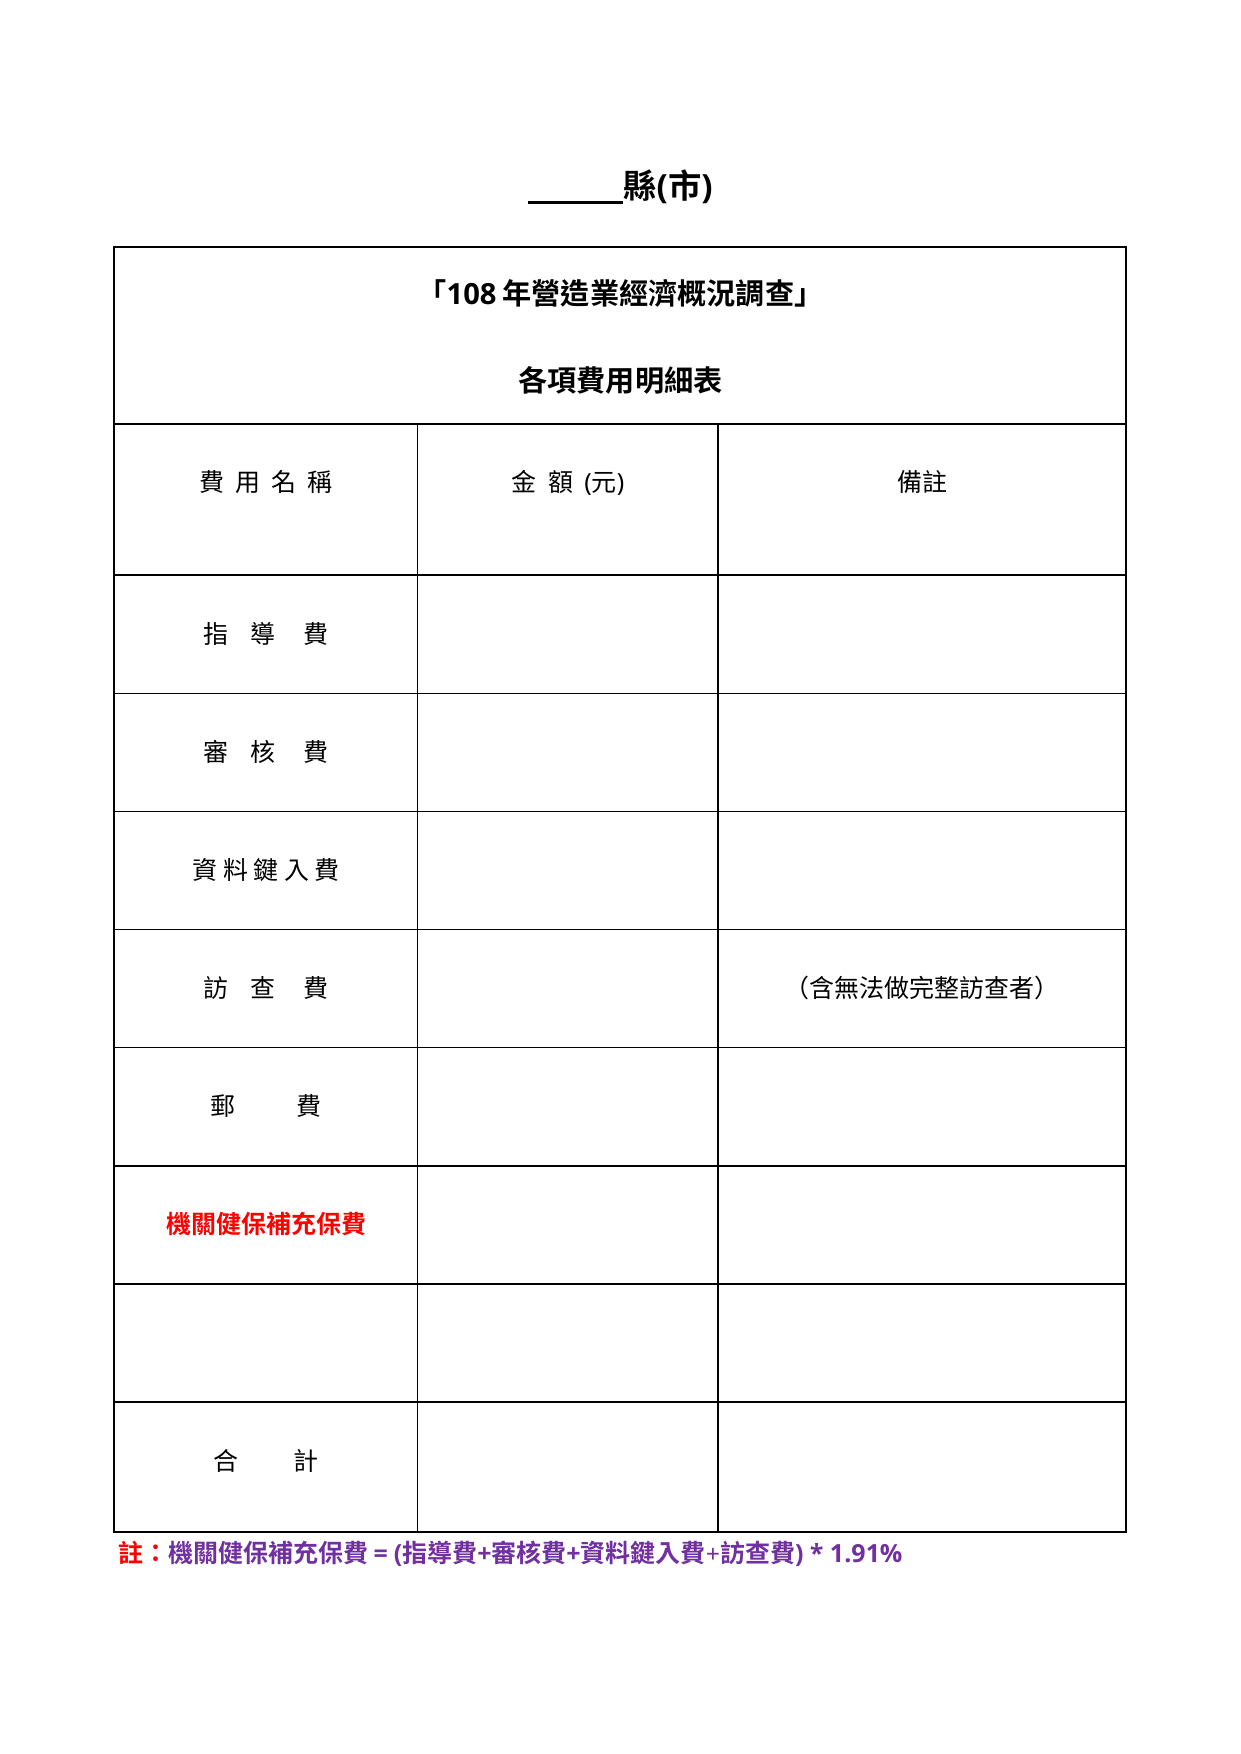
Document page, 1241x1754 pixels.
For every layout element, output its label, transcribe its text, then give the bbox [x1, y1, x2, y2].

table_cell 「108年營造業經濟概況調查」 各項費用明細表 [115, 248, 1125, 423]
table_cell [719, 1285, 1125, 1401]
table_cell [418, 1285, 717, 1401]
table_cell [719, 1167, 1125, 1283]
table_cell 合 計 [115, 1403, 417, 1531]
table_cell 審 核 費 [115, 694, 417, 811]
table_cell [115, 1285, 417, 1401]
table_cell （含無法做完整訪查者） [719, 930, 1125, 1047]
table_header 縣(市) [114, 154, 1126, 246]
table_cell [719, 694, 1125, 811]
table_cell 機關健保補充保費 [115, 1167, 417, 1283]
table_cell 金 額 (元) [418, 425, 717, 574]
table_cell [719, 1403, 1125, 1531]
table_cell [719, 812, 1125, 929]
table_cell 資 料 鍵 入 費 [115, 812, 417, 929]
table_cell 費 用 名 稱 [115, 425, 417, 574]
text 註：機關健保補充保費 = (指導費+審核費+資料鍵入費+訪查費) * 1.91% [118, 1533, 1122, 1571]
table_header [163, 67, 306, 123]
table_cell [418, 1167, 717, 1283]
table_cell 訪 查 費 [115, 930, 417, 1047]
table_cell [418, 576, 717, 692]
table_cell [418, 1048, 717, 1165]
table_cell [719, 576, 1125, 692]
table_cell [418, 812, 717, 929]
table_cell [418, 694, 717, 811]
table_cell 郵 費 [115, 1048, 417, 1165]
table_cell [719, 1048, 1125, 1165]
table_cell 指 導 費 [115, 576, 417, 692]
table_cell [418, 930, 717, 1047]
table_cell 備註 [719, 425, 1125, 574]
table_cell [418, 1403, 717, 1531]
